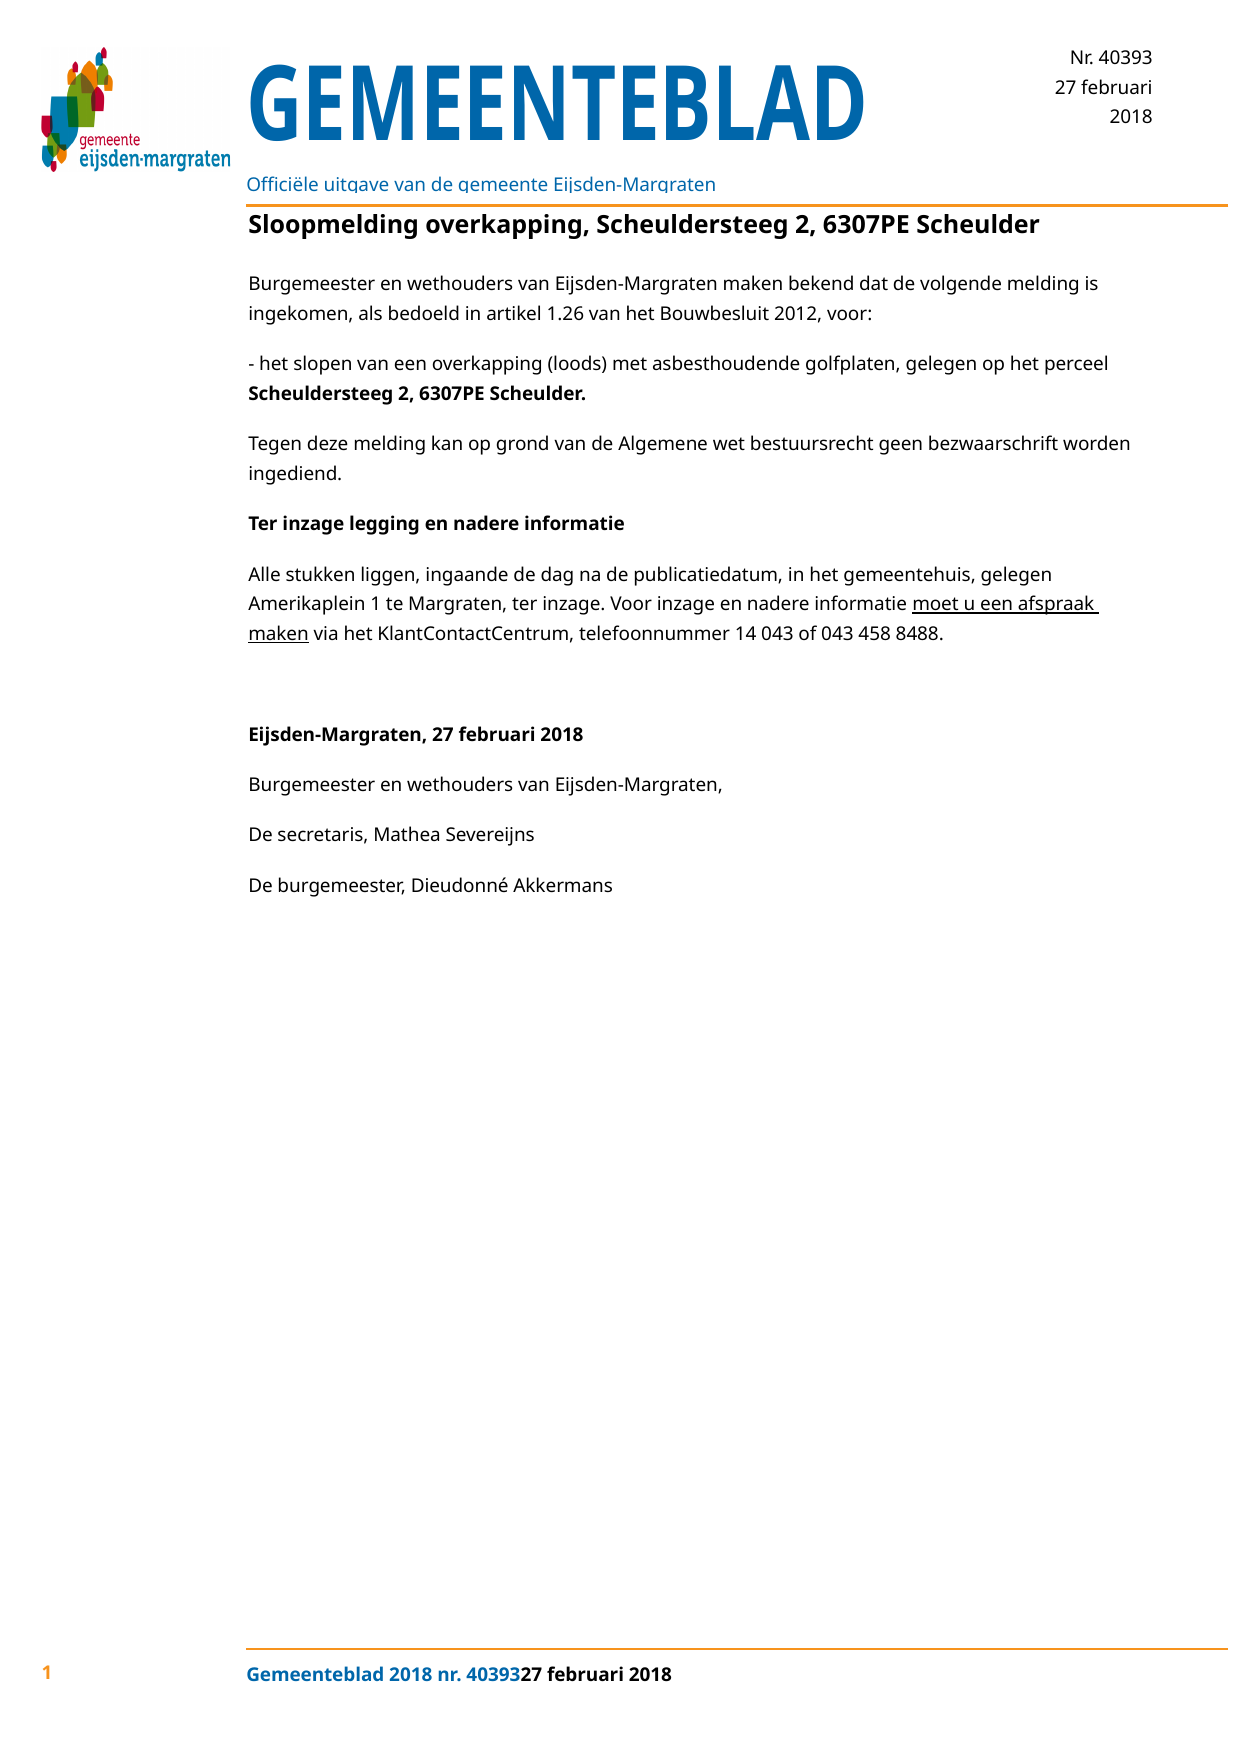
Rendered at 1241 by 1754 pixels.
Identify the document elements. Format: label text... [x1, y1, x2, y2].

text Alle stukken liggen, ingaande de dag na de publicatiedatum, in het gemeentehuis, gelegen Amerikaplein 1 te Margraten, ter inzage. Voor inzage en nadere informatie moet u een afspraak maken via het KlantContactCentrum, telefoonnummer 14 043 of 043 458 8488. [248, 561, 1152, 646]
text Ter inzage legging en nadere informatie [248, 510, 1152, 536]
text Tegen deze melding kan op grond van de Algemene wet bestuursrecht geen bezwaarschrift worden ingediend. [248, 430, 1152, 486]
text Eijsden-Margraten, 27 februari 2018 [248, 721, 1152, 746]
text Burgemeester en wethouders van Eijsden-Margraten, [248, 771, 1152, 797]
text De secretaris, Mathea Severeijns [248, 822, 1152, 847]
text Burgemeester en wethouders van Eijsden-Margraten maken bekend dat de volgende melding is ingekomen, als bedoeld in artikel 1.26 van het Bouwbesluit 2012, voor: [248, 270, 1152, 326]
text - het slopen van een overkapping (loods) met asbesthoudende golfplaten, gelegen op het perceel Scheuldersteeg 2, 6307PE Scheulder. [248, 350, 1152, 406]
text Sloopmelding overkapping, Scheuldersteeg 2, 6307PE Scheulder [248, 207, 1152, 241]
picture [41, 47, 231, 172]
text De burgemeester, Dieudonné Akkermans [248, 872, 1152, 898]
